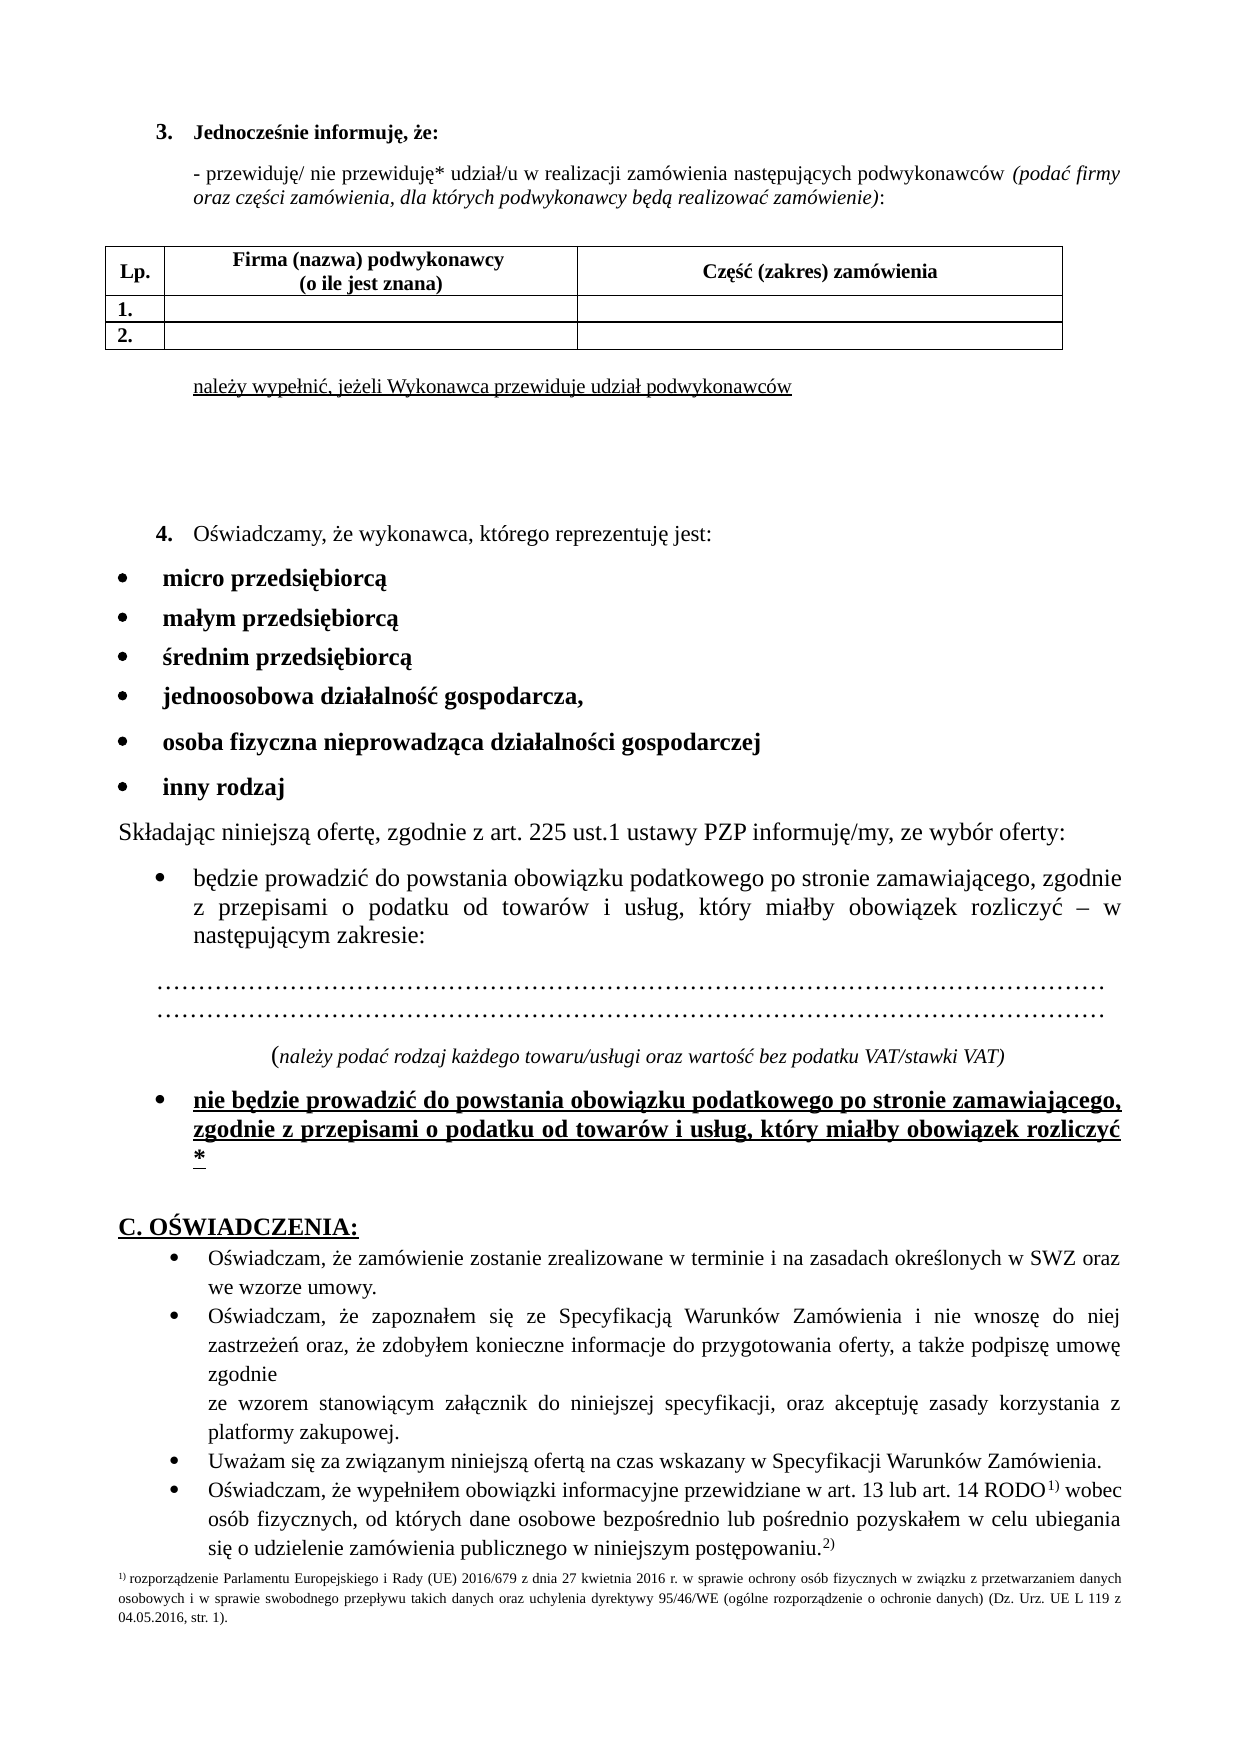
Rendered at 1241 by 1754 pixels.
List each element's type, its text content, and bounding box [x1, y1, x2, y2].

table_cell 2. [106, 323, 164, 348]
table_cell 1. [106, 296, 164, 321]
list jednoosobowa działalność gospodarcza, [118, 681, 1122, 710]
text (należy podać rodzaj każdego towaru/usługi oraz wartość bez podatku VAT/stawki VAT) [156, 1040, 1122, 1069]
table_cell [165, 296, 577, 321]
list inny rodzaj [118, 772, 1122, 801]
list - przewiduję/ nie przewiduję* udział/u w realizacji zamówienia następujących podwykonawców (podać firmy oraz części zamówienia, dla których podwykonawcy będą realizować zamówienie): [193, 161, 1122, 209]
list Uważam się za związanym niniejszą ofertą na czas wskazany w Specyfikacji Warunków Zamówienia. [170, 1448, 1122, 1473]
list należy wypełnić, jeżeli Wykonawca przewiduje udział podwykonawców [193, 374, 1122, 398]
text Składając niniejszą ofertę, zgodnie z art. 225 ust.1 ustawy PZP informuję/my, ze wybór oferty: [118, 817, 1122, 846]
table_cell [578, 323, 1062, 348]
list będzie prowadzić do powstania obowiązku podatkowego po stronie zamawiającego, zgodnie z przepisami o podatku od towarów i usług, który miałby obowiązek rozliczyć – w następującym zakresie: [156, 863, 1122, 949]
table_cell [578, 296, 1062, 321]
list Oświadczamy, że wykonawca, którego reprezentuję jest: [156, 520, 1122, 547]
list Oświadczam, że zamówienie zostanie zrealizowane w terminie i na zasadach określonych w SWZ oraz we wzorze umowy. [170, 1245, 1122, 1299]
list małym przedsiębiorcą [118, 603, 1122, 631]
list Oświadczam, że zapoznałem się ze Specyfikacją Warunków Zamówienia i nie wnoszę do niej zastrzeżeń oraz, że zdobyłem konieczne informacje do przygotowania oferty, a także podpiszę umowę zgodnie ze wzorem stanowiącym załącznik do niniejszej specyfikacji, oraz akceptuję zasady korzystania z platformy zakupowej. [170, 1303, 1122, 1444]
list nie będzie prowadzić do powstania obowiązku podatkowego po stronie zamawiającego, zgodnie z przepisami o podatku od towarów i usług, który miałby obowiązek rozliczyć * [156, 1085, 1122, 1172]
text ………………………………………………………………………………………………………………………………………………………………………………………………………… [156, 966, 1122, 1023]
text C. OŚWIADCZENIA: [118, 1212, 1122, 1241]
table_header Część (zakres) zamówienia [578, 247, 1062, 295]
table_cell [165, 323, 577, 348]
list Jednocześnie informuję, że: [156, 118, 1122, 144]
list Oświadczam, że wypełniłem obowiązki informacyjne przewidziane w art. 13 lub art. 14 RODO1) wobec osób fizycznych, od których dane osobowe bezpośrednio lub pośrednio pozyskałem w celu ubiegania się o udzielenie zamówienia publicznego w niniejszym postępowaniu.2) [170, 1477, 1122, 1560]
list średnim przedsiębiorcą [118, 642, 1122, 671]
list micro przedsiębiorcą [118, 563, 1122, 592]
table_header Lp. [106, 247, 164, 295]
list osoba fizyczna nieprowadząca działalności gospodarczej [118, 727, 1122, 755]
text 1) rozporządzenie Parlamentu Europejskiego i Rady (UE) 2016/679 z dnia 27 kwietnia 2016 r. w sprawie ochrony osób fizycznych w związku z przetwarzaniem danych osobowych i w sprawie swobodnego przepływu takich danych oraz uchylenia dyrektywy 95/46/WE (ogólne rozporządzenie o ochronie danych) (Dz. Urz. UE L 119 z 04.05.2016, str. 1). [118, 1570, 1122, 1626]
